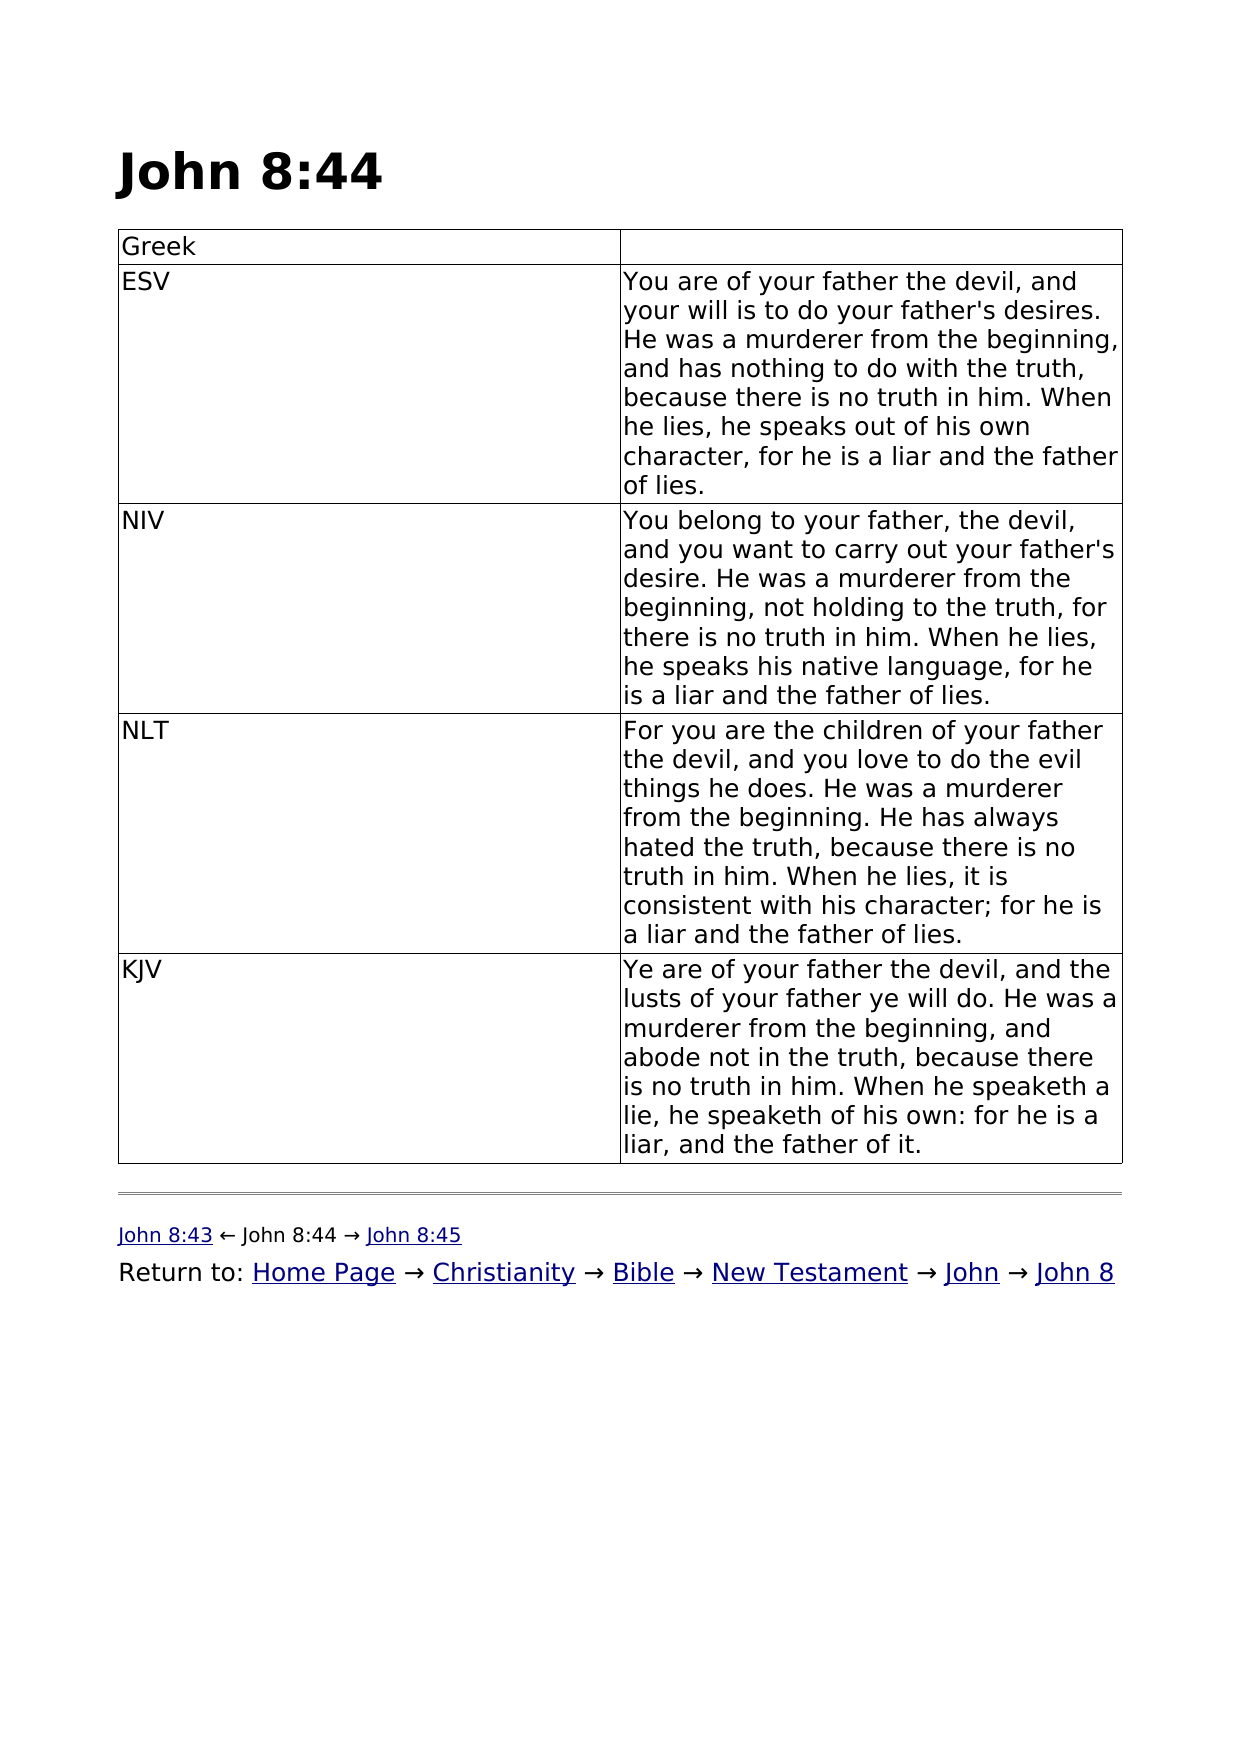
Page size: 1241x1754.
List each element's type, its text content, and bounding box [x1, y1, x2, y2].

table_cell You are of your father the devil, and your will is to do your father's desires. He was a murderer from the beginning, and has nothing to do with the truth, because there is no truth in him. When he lies, he speaks out of his own character, for he is a liar and the father of lies. [621, 265, 1122, 503]
table_cell You belong to your father, the devil, and you want to carry out your father's desire. He was a murderer from the beginning, not holding to the truth, for there is no truth in him. When he lies, he speaks his native language, for he is a liar and the father of lies. [621, 504, 1122, 713]
table_cell Ye are of your father the devil, and the lusts of your father ye will do. He was a murderer from the beginning, and abode not in the truth, because there is no truth in him. When he speaketh a lie, he speaketh of his own: for he is a liar, and the father of it. [621, 954, 1122, 1162]
table_cell ESV [119, 265, 620, 503]
table_cell KJV [119, 954, 620, 1162]
text Return to: Home Page → Christianity → Bible → New Testament → John → John 8 [118, 1258, 1122, 1287]
table_header Greek [119, 230, 620, 264]
subtitle John 8:44 [118, 143, 1122, 201]
table_header [621, 230, 1122, 264]
text John 8:43 ← John 8:44 → John 8:45 [118, 1224, 1122, 1258]
table_cell NIV [119, 504, 620, 713]
table_cell NLT [119, 714, 620, 952]
table_cell For you are the children of your father the devil, and you love to do the evil things he does. He was a murderer from the beginning. He has always hated the truth, because there is no truth in him. When he lies, it is consistent with his character; for he is a liar and the father of lies. [621, 714, 1122, 952]
